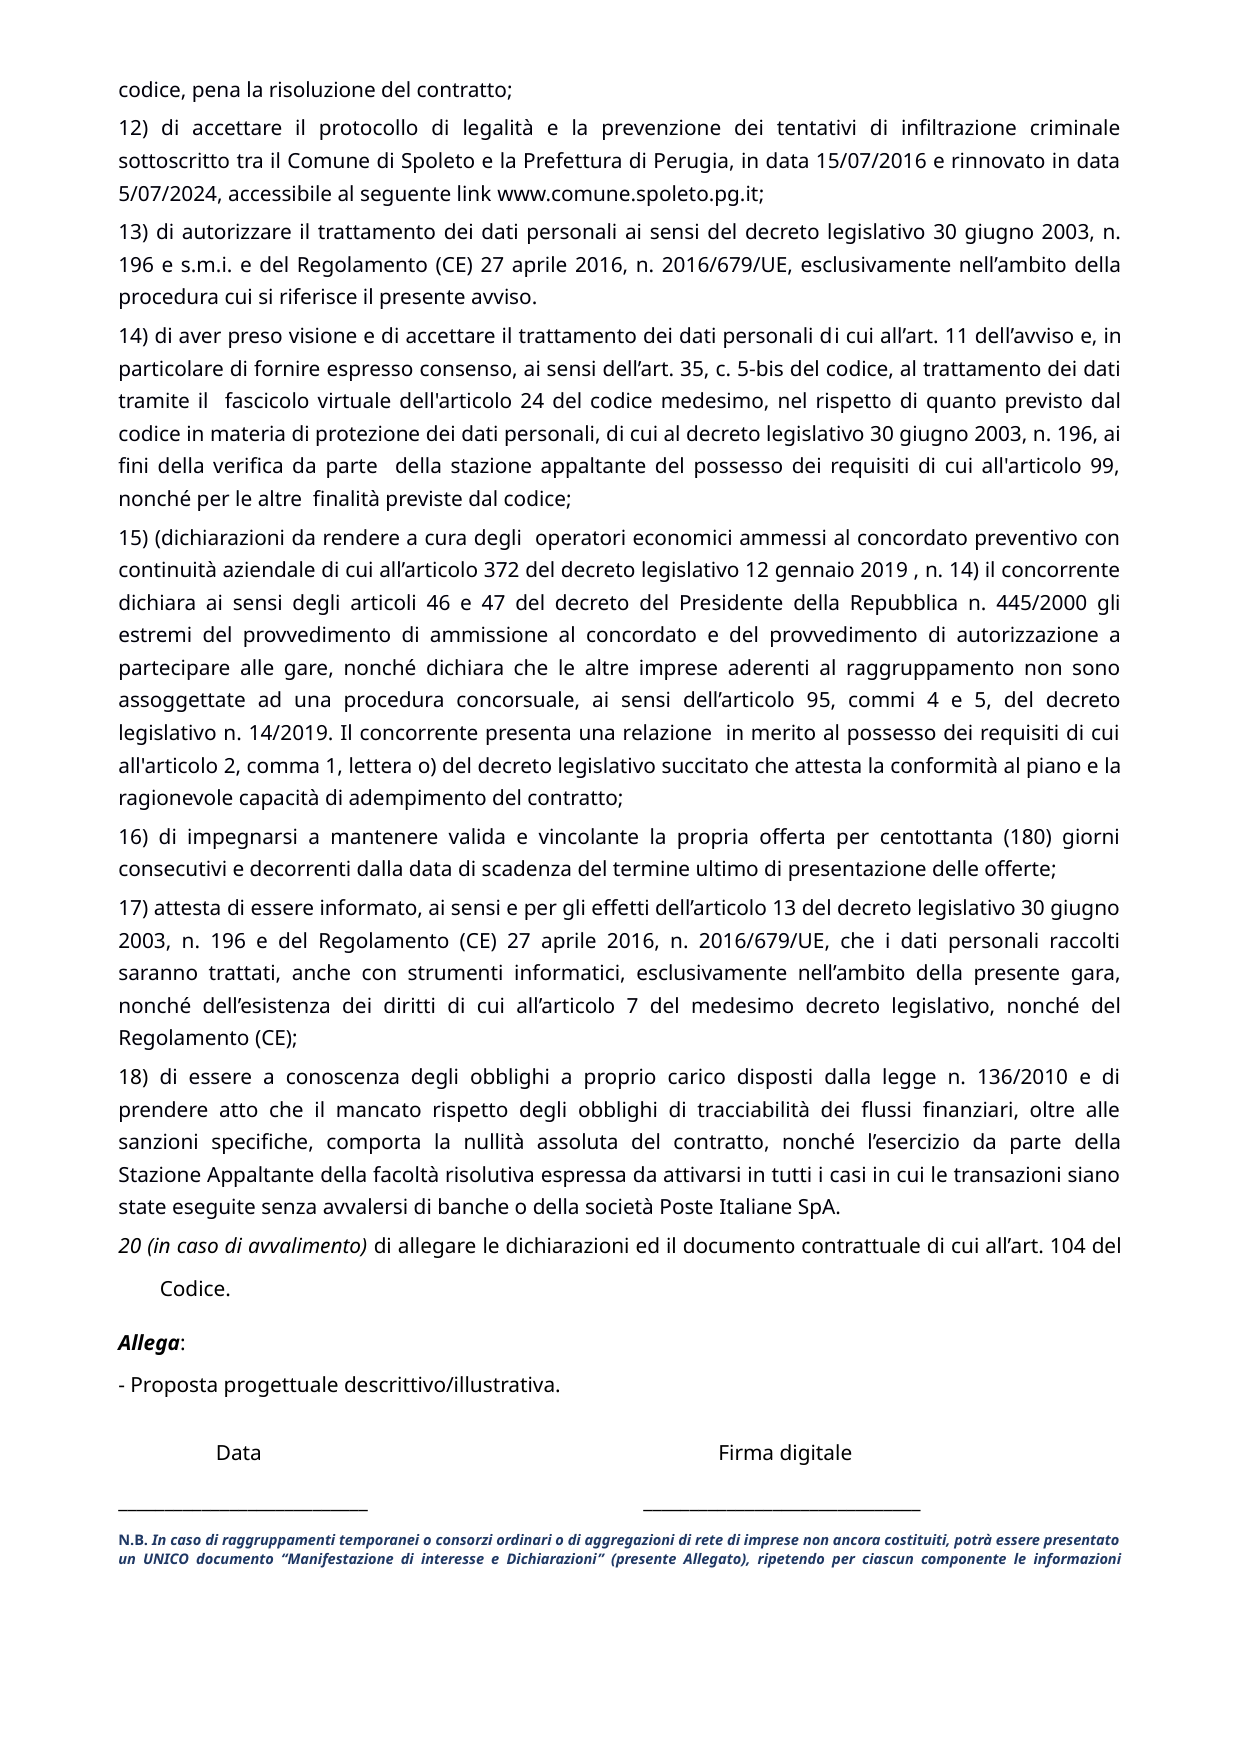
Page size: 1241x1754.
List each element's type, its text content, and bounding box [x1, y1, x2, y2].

text 17) attesta di essere informato, ai sensi e per gli effetti dell’articolo 13 del decreto legislativo 30 giugno 2003, n. 196 e del Regolamento (CE) 27 aprile 2016, n. 2016/679/UE, che i dati personali raccolti saranno trattati, anche con strumenti informatici, esclusivamente nell’ambito della presente gara, nonché dell’esistenza dei diritti di cui all’articolo 7 del medesimo decreto legislativo, nonché del Regolamento (CE); [118, 893, 1122, 1052]
text 12) di accettare il protocollo di legalità e la prevenzione dei tentativi di infiltrazione criminale sottoscritto tra il Comune di Spoleto e la Prefettura di Perugia, in data 15/07/2016 e rinnovato in data 5/07/2024, accessibile al seguente link www.comune.spoleto.pg.it; [118, 113, 1122, 207]
text Allega: [118, 1328, 1122, 1356]
text Data Firma digitale [118, 1438, 1122, 1467]
text codice, pena la risoluzione del contratto; [118, 75, 1122, 103]
text 14) di aver preso visione e di accettare il trattamento dei dati personali di cui all’art. 11 dell’avviso e, in particolare di fornire espresso consenso, ai sensi dell’art. 35, c. 5-bis del codice, al trattamento dei dati tramite il fascicolo virtuale dell'articolo 24 del codice medesimo, nel rispetto di quanto previsto dal codice in materia di protezione dei dati personali, di cui al decreto legislativo 30 giugno 2003, n. 196, ai fini della verifica da parte della stazione appaltante del possesso dei requisiti di cui all'articolo 99, nonché per le altre finalità previste dal codice; [118, 321, 1122, 512]
text 15) (dichiarazioni da rendere a cura degli operatori economici ammessi al concordato preventivo con continuità aziendale di cui all’articolo 372 del decreto legislativo 12 gennaio 2019 , n. 14) il concorrente dichiara ai sensi degli articoli 46 e 47 del decreto del Presidente della Repubblica n. 445/2000 gli estremi del provvedimento di ammissione al concordato e del provvedimento di autorizzazione a partecipare alle gare, nonché dichiara che le altre imprese aderenti al raggruppamento non sono assoggettate ad una procedura concorsuale, ai sensi dell’articolo 95, commi 4 e 5, del decreto legislativo n. 14/2019. Il concorrente presenta una relazione in merito al possesso dei requisiti di cui all'articolo 2, comma 1, lettera o) del decreto legislativo succitato che attesta la conformità al piano e la ragionevole capacità di adempimento del contratto; [118, 523, 1122, 812]
text N.B. In caso di raggruppamenti temporanei o consorzi ordinari o di aggregazioni di rete di imprese non ancora costituiti, potrà essere presentato un UNICO documento “Manifestazione di interesse e Dichiarazioni” (presente Allegato), ripetendo per ciascun componente le informazioni [118, 1529, 1122, 1569]
text 18) di essere a conoscenza degli obblighi a proprio carico disposti dalla legge n. 136/2010 e di prendere atto che il mancato rispetto degli obblighi di tracciabilità dei flussi finanziari, oltre alle sanzioni specifiche, comporta la nullità assoluta del contratto, nonché l’esercizio da parte della Stazione Appaltante della facoltà risolutiva espressa da attivarsi in tutti i casi in cui le transazioni siano state eseguite senza avvalersi di banche o della società Poste Italiane SpA. [118, 1062, 1122, 1221]
text 20 (in caso di avvalimento) di allegare le dichiarazioni ed il documento contrattuale di cui all’art. 104 del Codice. [118, 1231, 1122, 1302]
text 16) di impegnarsi a mantenere valida e vincolante la propria offerta per centottanta (180) giorni consecutivi e decorrenti dalla data di scadenza del termine ultimo di presentazione delle offerte; [118, 822, 1122, 883]
text 13) di autorizzare il trattamento dei dati personali ai sensi del decreto legislativo 30 giugno 2003, n. 196 e s.m.i. e del Regolamento (CE) 27 aprile 2016, n. 2016/679/UE, esclusivamente nell’ambito della procedura cui si riferisce il presente avviso. [118, 217, 1122, 311]
text - Proposta progettuale descrittivo/illustrativa. [118, 1371, 1093, 1399]
text ___________________________ ______________________________ [118, 1487, 1122, 1515]
